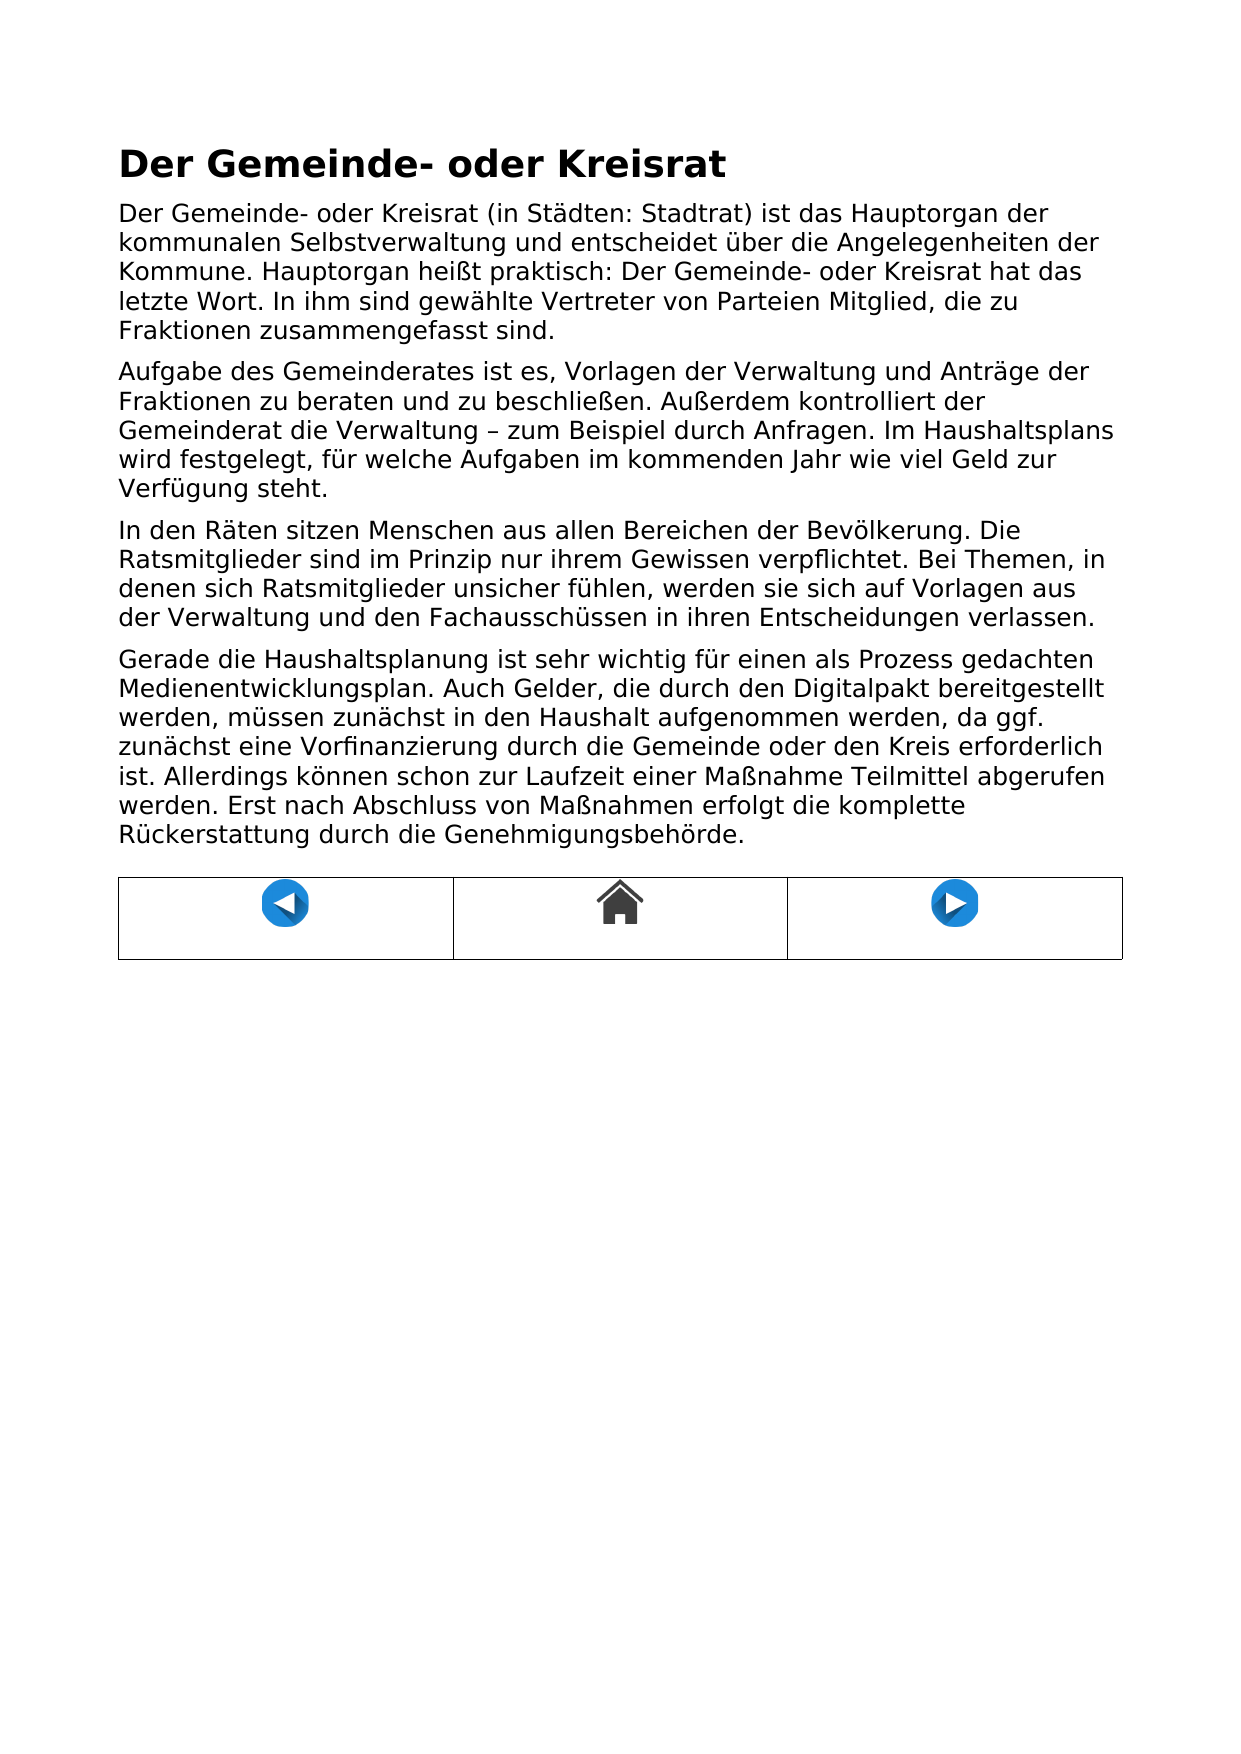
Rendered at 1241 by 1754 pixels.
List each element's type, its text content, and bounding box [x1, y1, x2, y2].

picture [931, 879, 979, 927]
picture [262, 879, 309, 927]
picture [596, 879, 644, 924]
subtitle Der Gemeinde- oder Kreisrat [118, 143, 1122, 187]
table_header [454, 878, 787, 958]
text Aufgabe des Gemeinderates ist es, Vorlagen der Verwaltung und Anträge der Fraktionen zu beraten und zu beschließen. Außerdem kontrolliert der Gemeinderat die Verwaltung – zum Beispiel durch Anfragen. Im Haushaltsplans wird festgelegt, für welche Aufgaben im kommenden Jahr wie viel Geld zur Verfügung steht. [118, 358, 1122, 503]
table_header [788, 878, 1122, 958]
table_header [119, 878, 453, 958]
text Gerade die Haushaltsplanung ist sehr wichtig für einen als Prozess gedachten Medienentwicklungsplan. Auch Gelder, die durch den Digitalpakt bereitgestellt werden, müssen zunächst in den Haushalt aufgenommen werden, da ggf. zunächst eine Vorfinanzierung durch die Gemeinde oder den Kreis erforderlich ist. Allerdings können schon zur Laufzeit einer Maßnahme Teilmittel abgerufen werden. Erst nach Abschluss von Maßnahmen erfolgt die komplette Rückerstattung durch die Genehmigungsbehörde. [118, 645, 1122, 849]
text Der Gemeinde- oder Kreisrat (in Städten: Stadtrat) ist das Hauptorgan der kommunalen Selbstverwaltung und entscheidet über die Angelegenheiten der Kommune. Hauptorgan heißt praktisch: Der Gemeinde- oder Kreisrat hat das letzte Wort. In ihm sind gewählte Vertreter von Parteien Mitglied, die zu Fraktionen zusammengefasst sind. [118, 199, 1122, 345]
text In den Räten sitzen Menschen aus allen Bereichen der Bevölkerung. Die Ratsmitglieder sind im Prinzip nur ihrem Gewissen verpflichtet. Bei Themen, in denen sich Ratsmitglieder unsicher fühlen, werden sie sich auf Vorlagen aus der Verwaltung und den Fachausschüssen in ihren Entscheidungen verlassen. [118, 516, 1122, 633]
